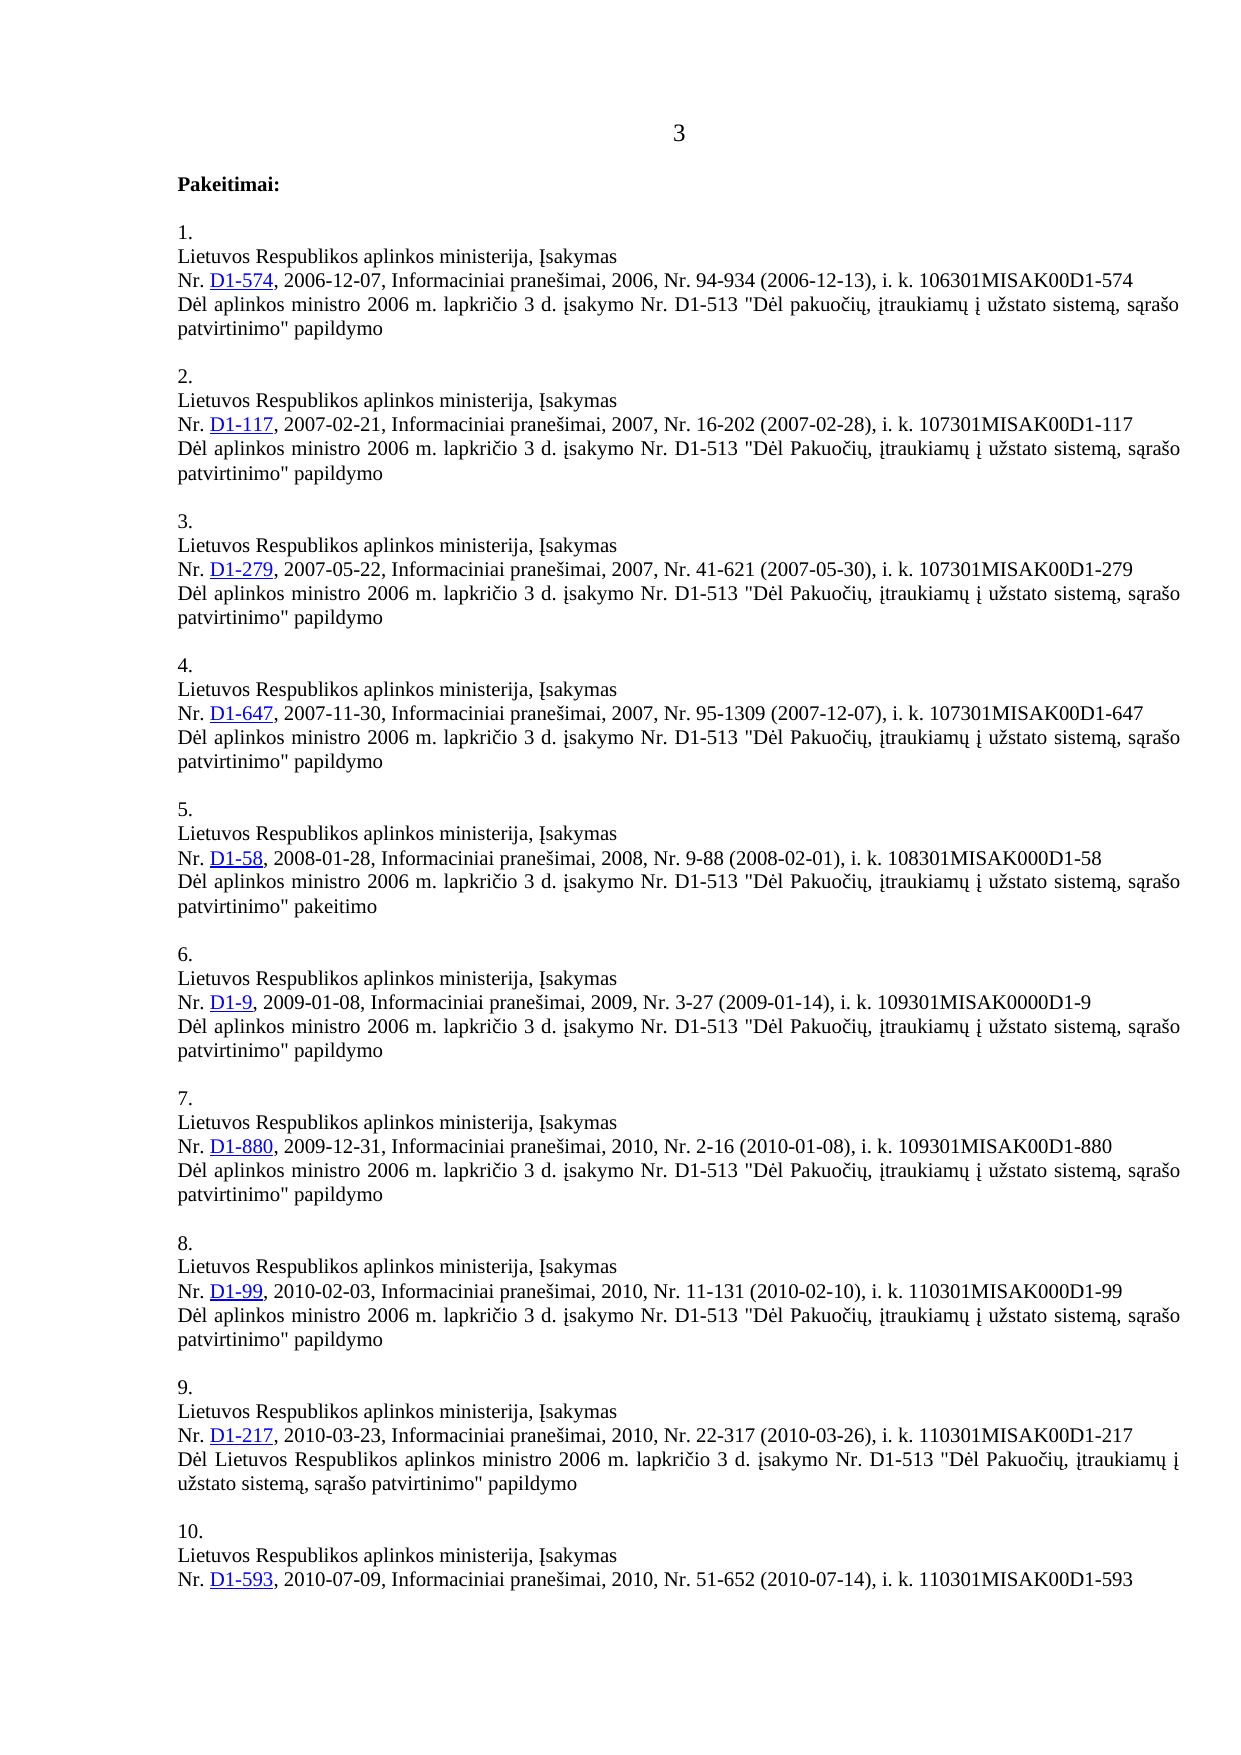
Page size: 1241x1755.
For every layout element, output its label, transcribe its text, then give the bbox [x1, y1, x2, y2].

text Dėl aplinkos ministro 2006 m. lapkričio 3 d. įsakymo Nr. D1-513 "Dėl Pakuočių, įtraukiamų į užstato sistemą, sąrašo patvirtinimo" papildymo [177, 1158, 1181, 1206]
text Lietuvos Respublikos aplinkos ministerija, Įsakymas [177, 388, 1181, 412]
text Nr. D1-117, 2007-02-21, Informaciniai pranešimai, 2007, Nr. 16-202 (2007-02-28), i. k. 107301MISAK00D1-117 [177, 412, 1181, 436]
text Dėl aplinkos ministro 2006 m. lapkričio 3 d. įsakymo Nr. D1-513 "Dėl Pakuočių, įtraukiamų į užstato sistemą, sąrašo patvirtinimo" papildymo [177, 1014, 1181, 1062]
text Pakeitimai: [177, 172, 1181, 196]
text Dėl aplinkos ministro 2006 m. lapkričio 3 d. įsakymo Nr. D1-513 "Dėl Pakuočių, įtraukiamų į užstato sistemą, sąrašo patvirtinimo" pakeitimo [177, 869, 1181, 918]
text Lietuvos Respublikos aplinkos ministerija, Įsakymas [177, 533, 1181, 557]
text Lietuvos Respublikos aplinkos ministerija, Įsakymas [177, 821, 1181, 845]
text 3. [177, 508, 1181, 533]
text Nr. D1-58, 2008-01-28, Informaciniai pranešimai, 2008, Nr. 9-88 (2008-02-01), i. k. 108301MISAK000D1-58 [177, 845, 1181, 869]
text Nr. D1-217, 2010-03-23, Informaciniai pranešimai, 2010, Nr. 22-317 (2010-03-26), i. k. 110301MISAK00D1-217 [177, 1423, 1181, 1447]
text Lietuvos Respublikos aplinkos ministerija, Įsakymas [177, 1399, 1181, 1423]
text Nr. D1-279, 2007-05-22, Informaciniai pranešimai, 2007, Nr. 41-621 (2007-05-30), i. k. 107301MISAK00D1-279 [177, 557, 1181, 581]
text Lietuvos Respublikos aplinkos ministerija, Įsakymas [177, 1543, 1181, 1567]
text Lietuvos Respublikos aplinkos ministerija, Įsakymas [177, 1254, 1181, 1278]
text Dėl aplinkos ministro 2006 m. lapkričio 3 d. įsakymo Nr. D1-513 "Dėl Pakuočių, įtraukiamų į užstato sistemą, sąrašo patvirtinimo" papildymo [177, 725, 1181, 773]
text Dėl aplinkos ministro 2006 m. lapkričio 3 d. įsakymo Nr. D1-513 "Dėl Pakuočių, įtraukiamų į užstato sistemą, sąrašo patvirtinimo" papildymo [177, 581, 1181, 629]
text Lietuvos Respublikos aplinkos ministerija, Įsakymas [177, 966, 1181, 990]
text 2. [177, 364, 1181, 388]
text 10. [177, 1519, 1181, 1543]
text 8. [177, 1230, 1181, 1254]
text 7. [177, 1086, 1181, 1110]
text 5. [177, 797, 1181, 821]
text Nr. D1-593, 2010-07-09, Informaciniai pranešimai, 2010, Nr. 51-652 (2010-07-14), i. k. 110301MISAK00D1-593 [177, 1567, 1181, 1591]
text Dėl aplinkos ministro 2006 m. lapkričio 3 d. įsakymo Nr. D1-513 "Dėl Pakuočių, įtraukiamų į užstato sistemą, sąrašo patvirtinimo" papildymo [177, 436, 1181, 484]
text 1. [177, 220, 1181, 244]
text Nr. D1-99, 2010-02-03, Informaciniai pranešimai, 2010, Nr. 11-131 (2010-02-10), i. k. 110301MISAK000D1-99 [177, 1278, 1181, 1303]
text 6. [177, 942, 1181, 966]
text Lietuvos Respublikos aplinkos ministerija, Įsakymas [177, 1110, 1181, 1134]
text Lietuvos Respublikos aplinkos ministerija, Įsakymas [177, 244, 1181, 268]
text Nr. D1-880, 2009-12-31, Informaciniai pranešimai, 2010, Nr. 2-16 (2010-01-08), i. k. 109301MISAK00D1-880 [177, 1134, 1181, 1158]
text Dėl Lietuvos Respublikos aplinkos ministro 2006 m. lapkričio 3 d. įsakymo Nr. D1-513 "Dėl Pakuočių, įtraukiamų į užstato sistemą, sąrašo patvirtinimo" papildymo [177, 1447, 1181, 1495]
text Nr. D1-574, 2006-12-07, Informaciniai pranešimai, 2006, Nr. 94-934 (2006-12-13), i. k. 106301MISAK00D1-574 [177, 268, 1181, 292]
text Dėl aplinkos ministro 2006 m. lapkričio 3 d. įsakymo Nr. D1-513 "Dėl pakuočių, įtraukiamų į užstato sistemą, sąrašo patvirtinimo" papildymo [177, 292, 1181, 340]
text Lietuvos Respublikos aplinkos ministerija, Įsakymas [177, 677, 1181, 701]
text Nr. D1-9, 2009-01-08, Informaciniai pranešimai, 2009, Nr. 3-27 (2009-01-14), i. k. 109301MISAK0000D1-9 [177, 990, 1181, 1014]
text Nr. D1-647, 2007-11-30, Informaciniai pranešimai, 2007, Nr. 95-1309 (2007-12-07), i. k. 107301MISAK00D1-647 [177, 701, 1181, 725]
text 9. [177, 1375, 1181, 1399]
text 4. [177, 653, 1181, 677]
text Dėl aplinkos ministro 2006 m. lapkričio 3 d. įsakymo Nr. D1-513 "Dėl Pakuočių, įtraukiamų į užstato sistemą, sąrašo patvirtinimo" papildymo [177, 1303, 1181, 1351]
